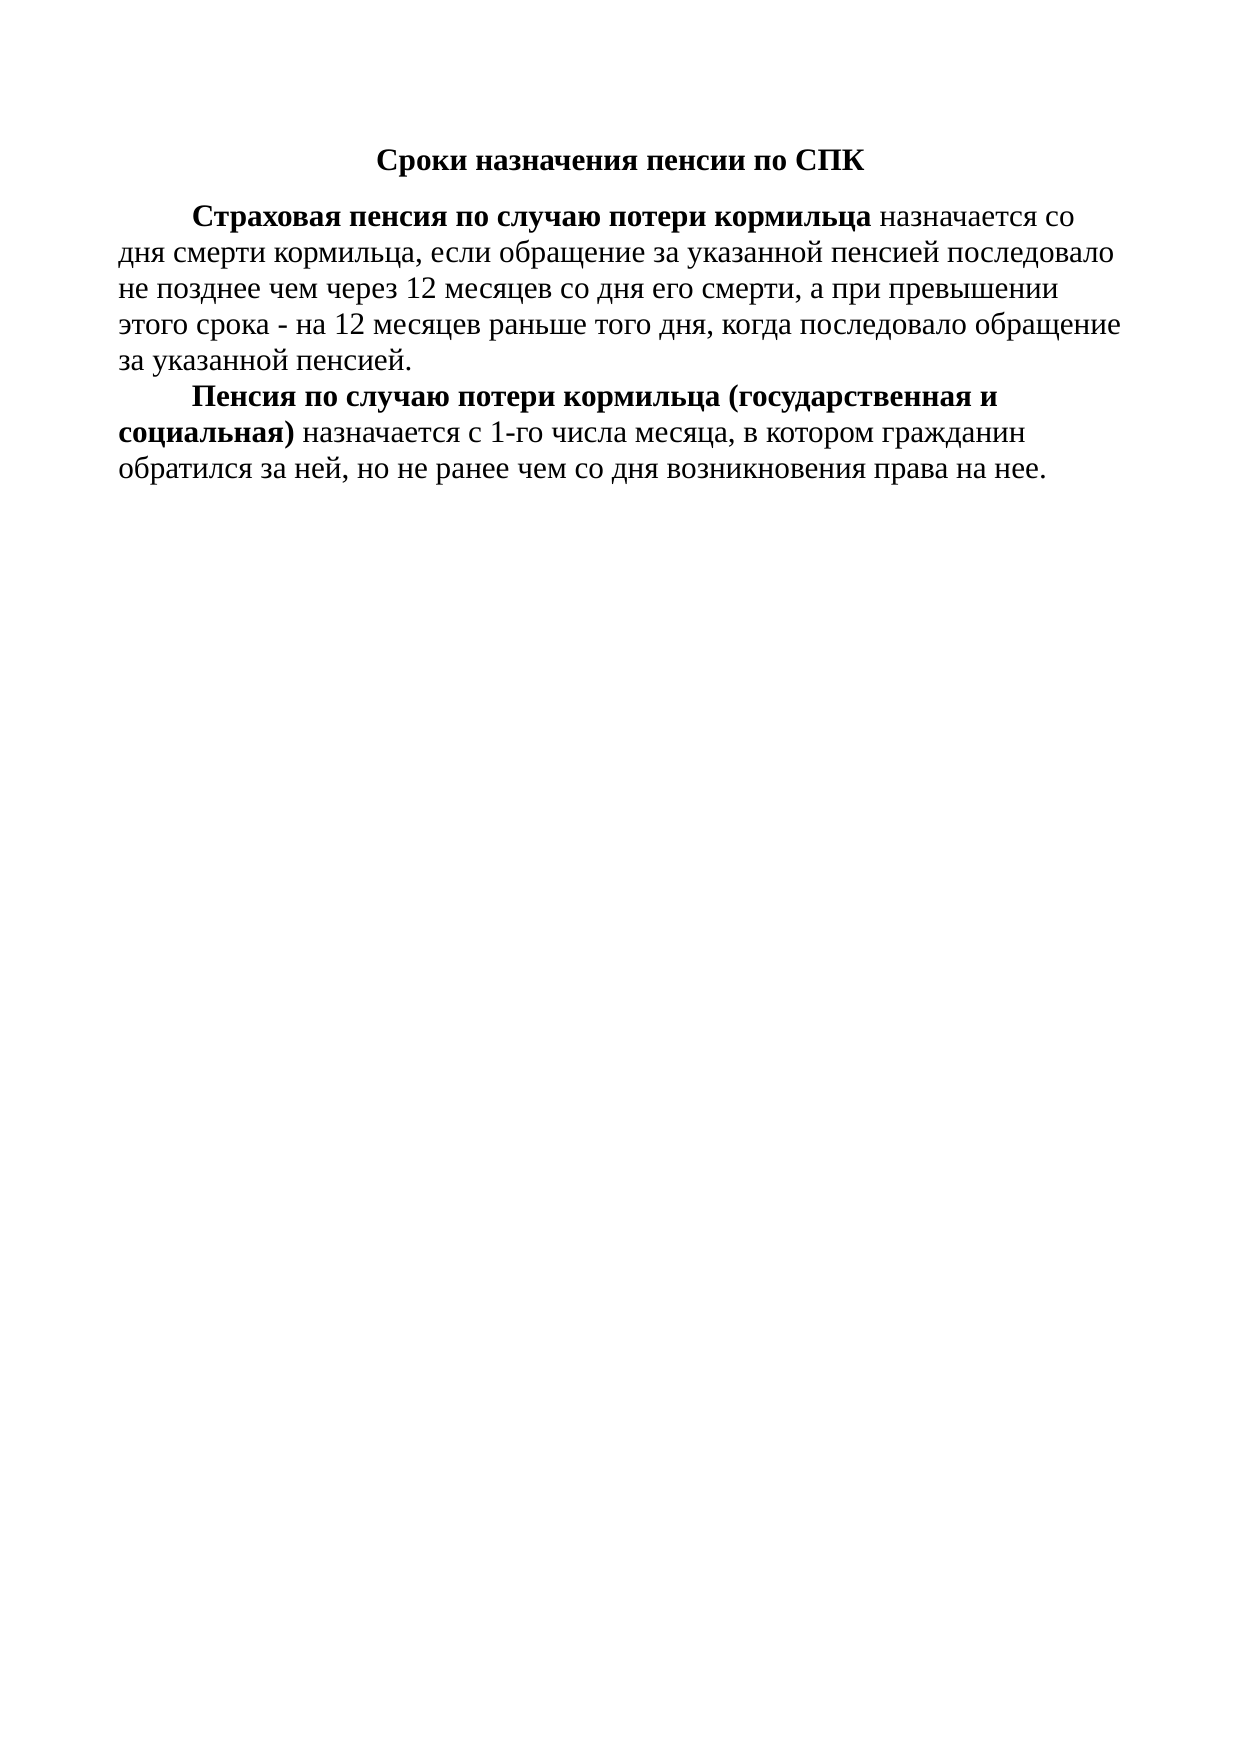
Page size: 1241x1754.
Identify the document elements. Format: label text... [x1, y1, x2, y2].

text Страховая пенсия по случаю потери кормильца назначается со дня смерти кормильца, если обращение за указанной пенсией последовало не позднее чем через 12 месяцев со дня его смерти, а при превышении этого срока - на 12 месяцев раньше того дня, когда последовало обращение за указанной пенсией. [118, 197, 1122, 377]
text Пенсия по случаю потери кормильца (государственная и социальная) назначается с 1-го числа месяца, в котором гражданин обратился за ней, но не ранее чем со дня возникновения права на нее. [118, 377, 1122, 485]
text Сроки назначения пенсии по СПК [118, 141, 1122, 177]
